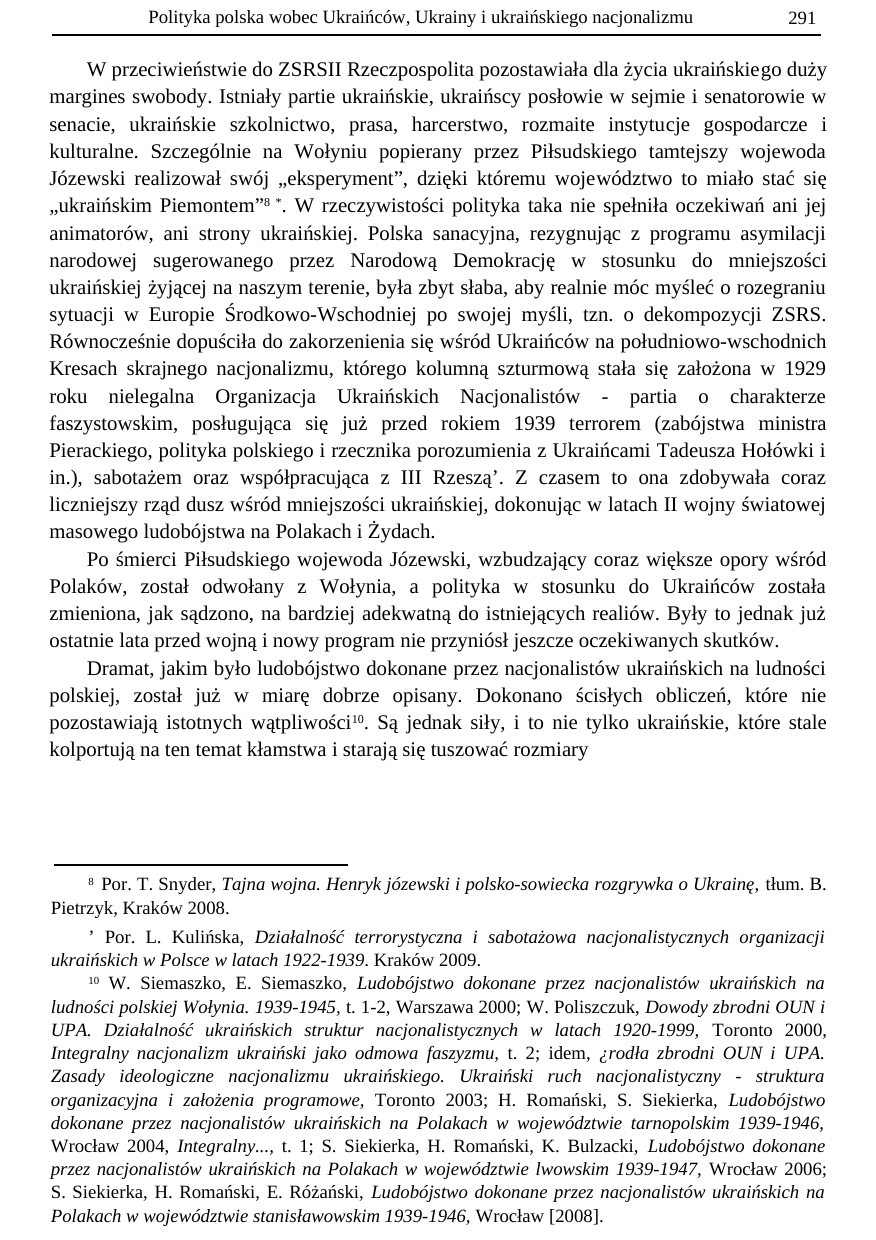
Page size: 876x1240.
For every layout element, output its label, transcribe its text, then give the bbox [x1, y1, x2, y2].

text Po śmierci Piłsudskiego wojewoda Józewski, wzbudzający coraz większe opory wśród Polaków, został odwołany z Wołynia, a polityka w stosunku do Ukraińców została zmieniona, jak sądzono, na bardziej adekwatną do istniejących realiów. Były to jednak już ostatnie lata przed wojną i nowy program nie przyniósł jeszcze oczeki­wanych skutków. [49, 547, 827, 652]
text 291 [788, 7, 821, 29]
text Polityka polska wobec Ukraińców, Ukrainy i ukraińskiego nacjonalizmu [148, 6, 723, 28]
text 10 W. Siemaszko, E. Siemaszko, Ludobójstwo dokonane przez nacjonalistów ukraińskich na ludności polskiej Wołynia. 1939-1945, t. 1-2, Warszawa 2000; W. Poliszczuk, Dowody zbrod­ni OUN i UPA. Działalność ukraińskich struktur nacjonalistycznych w latach 1920-1999, Toronto 2000, Integralny nacjonalizm ukraiński jako odmowa faszyzmu, t. 2; idem, ¿rodła zbrodni OUN i UPA. Zasady ideologiczne nacjonalizmu ukraińskiego. Ukraiński ruch nacjonalistyczny - struktura organizacyjna i założenia programowe, Toronto 2003; H. Romański, S. Siekierka, Ludobójstwo dokonane przez nacjonalistów ukraińskich na Polakach w województwie tarnopolskim 1939-1946, Wrocław 2004, Integralny..., t. 1; S. Siekierka, H. Romański, K. Bulzacki, Ludobójstwo doko­nane przez nacjonalistów ukraińskich na Polakach w województwie lwowskim 1939-1947, Wrocław 2006; S. Siekierka, H. Romański, E. Różański, Ludobójstwo dokonane przez nacjonalistów ukraińskich na Polakach w województwie stanisławowskim 1939-1946, Wrocław [2008]. [51, 972, 827, 1226]
text W przeciwieństwie do ZSRSII Rzeczpospolita pozostawiała dla życia ukraińskie­go duży margines swobody. Istniały partie ukraińskie, ukraińscy posłowie w sejmie i senatorowie w senacie, ukraińskie szkolnictwo, prasa, harcerstwo, rozmaite instytu­cje gospodarcze i kulturalne. Szczególnie na Wołyniu popierany przez Piłsudskiego tamtejszy wojewoda Józewski realizował swój „eksperyment”, dzięki któremu woje­wództwo to miało stać się „ukraińskim Piemontem”8 *. W rzeczywistości polityka taka nie spełniła oczekiwań ani jej animatorów, ani strony ukraińskiej. Polska sanacyjna, rezygnując z programu asymilacji narodowej sugerowanego przez Narodową Demo­krację w stosunku do mniejszości ukraińskiej żyjącej na naszym terenie, była zbyt słaba, aby realnie móc myśleć o rozegraniu sytuacji w Europie Środkowo-Wschod­niej po swojej myśli, tzn. o dekompozycji ZSRS. Równocześnie dopuściła do zako­rzenienia się wśród Ukraińców na południowo-wschodnich Kresach skrajnego na­cjonalizmu, którego kolumną szturmową stała się założona w 1929 roku nielegalna Organizacja Ukraińskich Nacjonalistów - partia o charakterze faszystowskim, posłu­gująca się już przed rokiem 1939 terrorem (zabójstwa ministra Pierackiego, polityka polskiego i rzecznika porozumienia z Ukraińcami Tadeusza Hołówki i in.), sabota­żem oraz współpracująca z III Rzeszą’. Z czasem to ona zdobywała coraz liczniejszy rząd dusz wśród mniejszości ukraińskiej, dokonując w latach II wojny światowej ma­sowego ludobójstwa na Polakach i Żydach. [49, 57, 827, 543]
text Dramat, jakim było ludobójstwo dokonane przez nacjonalistów ukraińskich na ludności polskiej, został już w miarę dobrze opisany. Dokonano ścisłych obliczeń, które nie pozostawiają istotnych wątpliwości10. Są jednak siły, i to nie tylko ukraiń­skie, które stale kolportują na ten temat kłamstwa i starają się tuszować rozmiary [49, 655, 827, 761]
text ’ Por. L. Kulińska, Działalność terrorystyczna i sabotażowa nacjonalistycznych organizacji ukraińskich w Polsce w latach 1922-1939, Kraków 2009. [51, 926, 827, 965]
text 8 Por. T. Snyder, Tajna wojna. Henryk józewski i polsko-sowiecka rozgrywka o Ukrainę, tłum. B. Pietrzyk, Kraków 2008. [51, 873, 827, 918]
